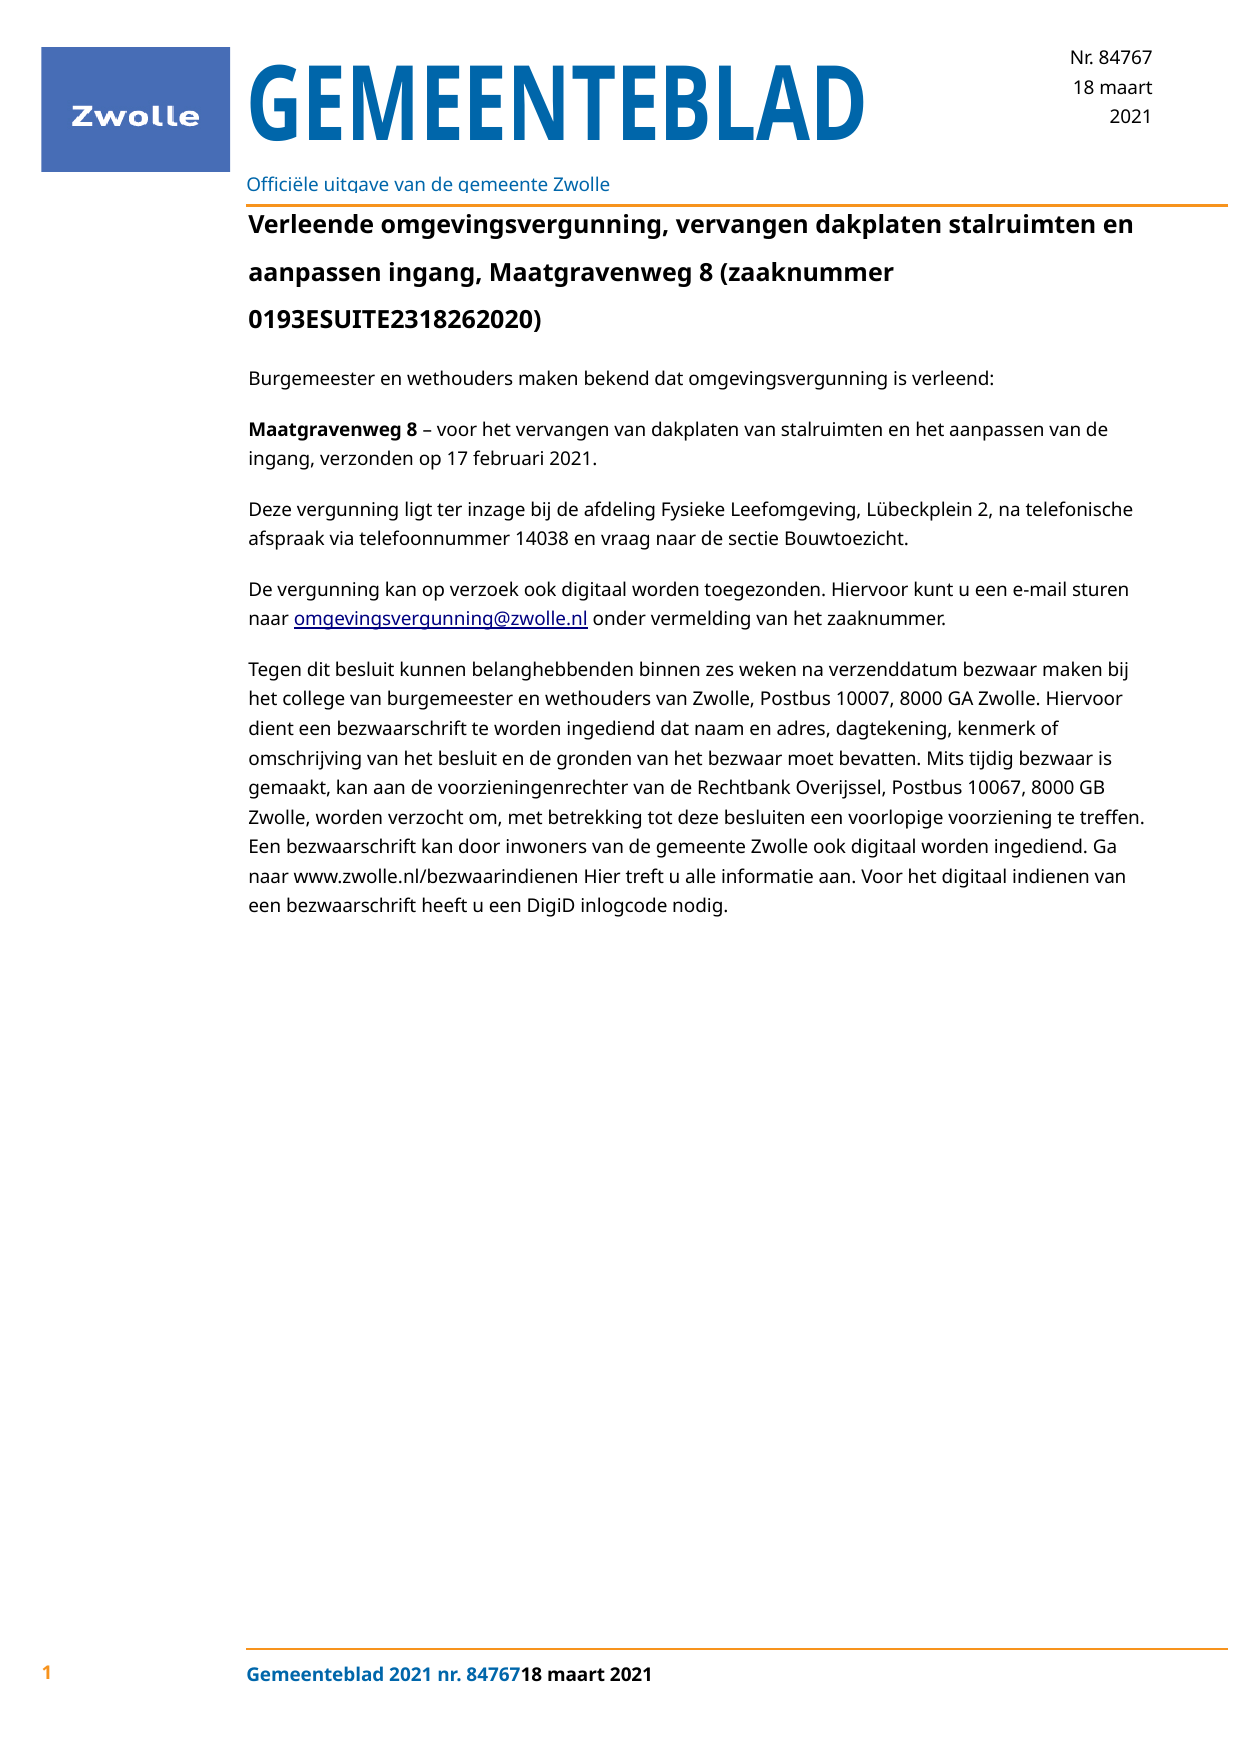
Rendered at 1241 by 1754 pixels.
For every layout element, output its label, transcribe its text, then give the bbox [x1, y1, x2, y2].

text Burgemeester en wethouders maken bekend dat omgevingsvergunning is verleend: [248, 366, 1152, 391]
picture [41, 47, 231, 172]
text Maatgravenweg 8 – voor het vervangen van dakplaten van stalruimten en het aanpassen van de ingang, verzonden op 17 februari 2021. [248, 416, 1152, 471]
text Verleende omgevingsvergunning, vervangen dakplaten stalruimten en aanpassen ingang, Maatgravenweg 8 (zaaknummer 0193ESUITE2318262020) [248, 207, 1152, 336]
text Deze vergunning ligt ter inzage bij de afdeling Fysieke Leefomgeving, Lübeckplein 2, na telefonische afspraak via telefoonnummer 14038 en vraag naar de sectie Bouwtoezicht. [248, 496, 1152, 551]
text De vergunning kan op verzoek ook digitaal worden toegezonden. Hiervoor kunt u een e-mail sturen naar omgevingsvergunning@zwolle.nl onder vermelding van het zaaknummer. [248, 576, 1152, 631]
text Tegen dit besluit kunnen belanghebbenden binnen zes weken na verzenddatum bezwaar maken bij het college van burgemeester en wethouders van Zwolle, Postbus 10007, 8000 GA Zwolle. Hiervoor dient een bezwaarschrift te worden ingediend dat naam en adres, dagtekening, kenmerk of omschrijving van het besluit en de gronden van het bezwaar moet bevatten. Mits tijdig bezwaar is gemaakt, kan aan de voorzieningenrechter van de Rechtbank Overijssel, Postbus 10067, 8000 GB Zwolle, worden verzocht om, met betrekking tot deze besluiten een voorlopige voorziening te treffen. Een bezwaarschrift kan door inwoners van de gemeente Zwolle ook digitaal worden ingediend. Ga naar www.zwolle.nl/bezwaarindienen Hier treft u alle informatie aan. Voor het digitaal indienen van een bezwaarschrift heeft u een DigiD inlogcode nodig. [248, 656, 1152, 918]
